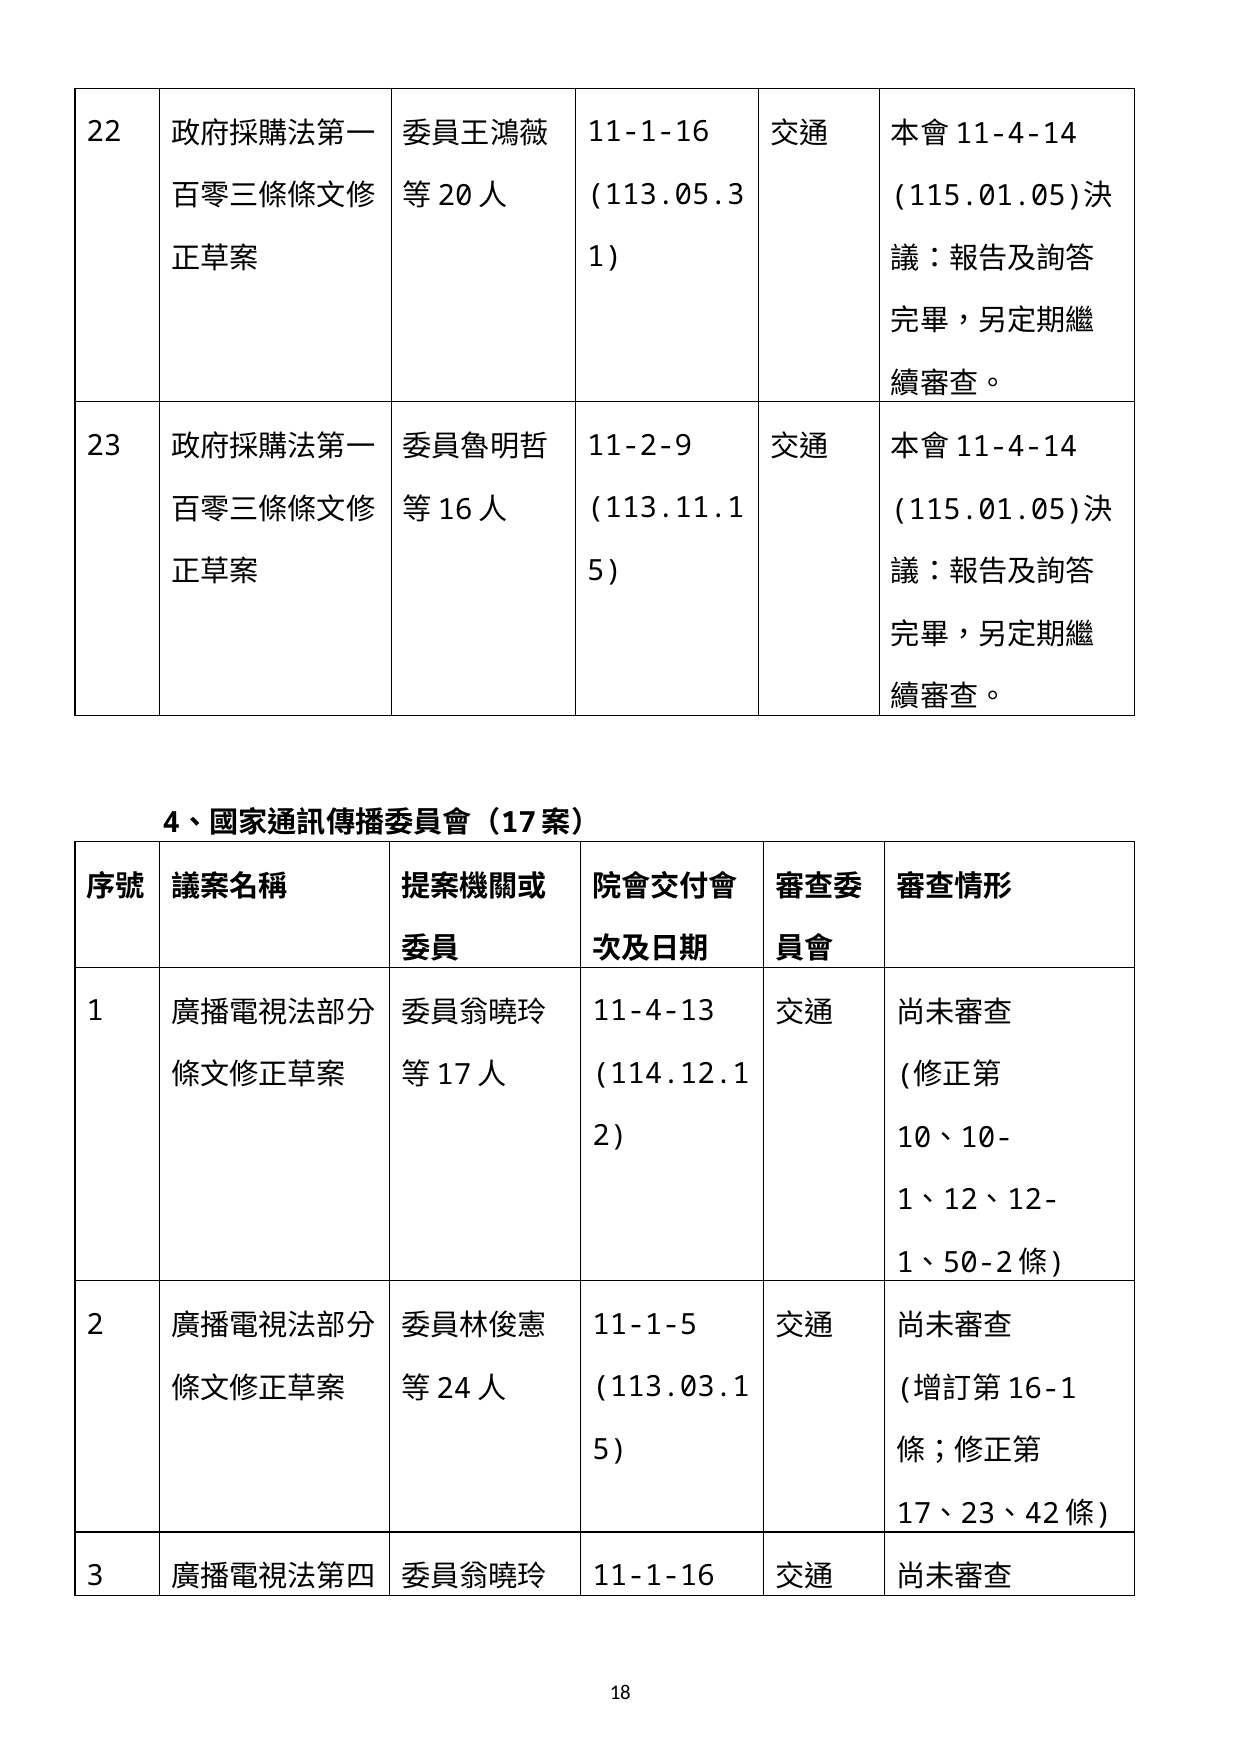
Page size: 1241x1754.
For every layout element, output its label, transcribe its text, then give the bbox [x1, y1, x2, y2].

table_cell 11-2-9 (113.11.15) [576, 402, 758, 715]
table_cell 尚未審查 (修正第10、10-1、12、12-1、50-2條) [885, 968, 1134, 1280]
subtitle 4、國家通訊傳播委員會（17案） [75, 778, 1165, 841]
table_header 議案名稱 [160, 842, 389, 967]
table_cell 交通 [764, 1533, 884, 1595]
table_cell 3 [76, 1533, 159, 1595]
table_cell 廣播電視法第四 [160, 1533, 389, 1595]
table_cell 2 [76, 1281, 159, 1531]
table_cell 交通 [759, 89, 879, 401]
table_cell 尚未審查 (增訂第16-1條；修正第17、23、42條) [885, 1281, 1134, 1531]
table_cell 交通 [764, 1281, 884, 1531]
table_cell 11-1-16 (113.05.31) [576, 89, 758, 401]
table_cell 交通 [764, 968, 884, 1280]
table_cell 尚未審查 [885, 1533, 1134, 1595]
table_header 審查情形 [885, 842, 1134, 967]
table_cell 本會11-4-14 (115.01.05)決議：報告及詢答完畢，另定期繼續審查。 [880, 89, 1134, 401]
table_cell 廣播電視法部分條文修正草案 [160, 1281, 389, 1531]
table_header 提案機關或委員 [390, 842, 580, 967]
table_cell 委員魯明哲等16人 [392, 402, 575, 715]
table_cell 11-1-16 [581, 1533, 763, 1595]
table_cell 交通 [759, 402, 879, 715]
table_cell 1 [76, 968, 159, 1280]
table_cell 委員林俊憲等24人 [390, 1281, 580, 1531]
table_cell 本會11-4-14 (115.01.05)決議：報告及詢答完畢，另定期繼續審查。 [880, 402, 1134, 715]
table_header 審查委員會 [764, 842, 884, 967]
table_cell 政府採購法第一百零三條條文修正草案 [160, 402, 391, 715]
table_cell 政府採購法第一百零三條條文修正草案 [160, 89, 391, 401]
table_cell 委員翁曉玲 [390, 1533, 580, 1595]
table_cell 23 [76, 402, 159, 715]
table_cell 22 [76, 89, 159, 401]
table_header 序號 [76, 842, 159, 967]
table_cell 11-1-5 (113.03.15) [581, 1281, 763, 1531]
table_cell 委員翁曉玲等17人 [390, 968, 580, 1280]
table_cell 廣播電視法部分條文修正草案 [160, 968, 389, 1280]
table_cell 委員王鴻薇等20人 [392, 89, 575, 401]
table_cell 11-4-13 (114.12.12) [581, 968, 763, 1280]
table_header 院會交付會次及日期 [581, 842, 763, 967]
